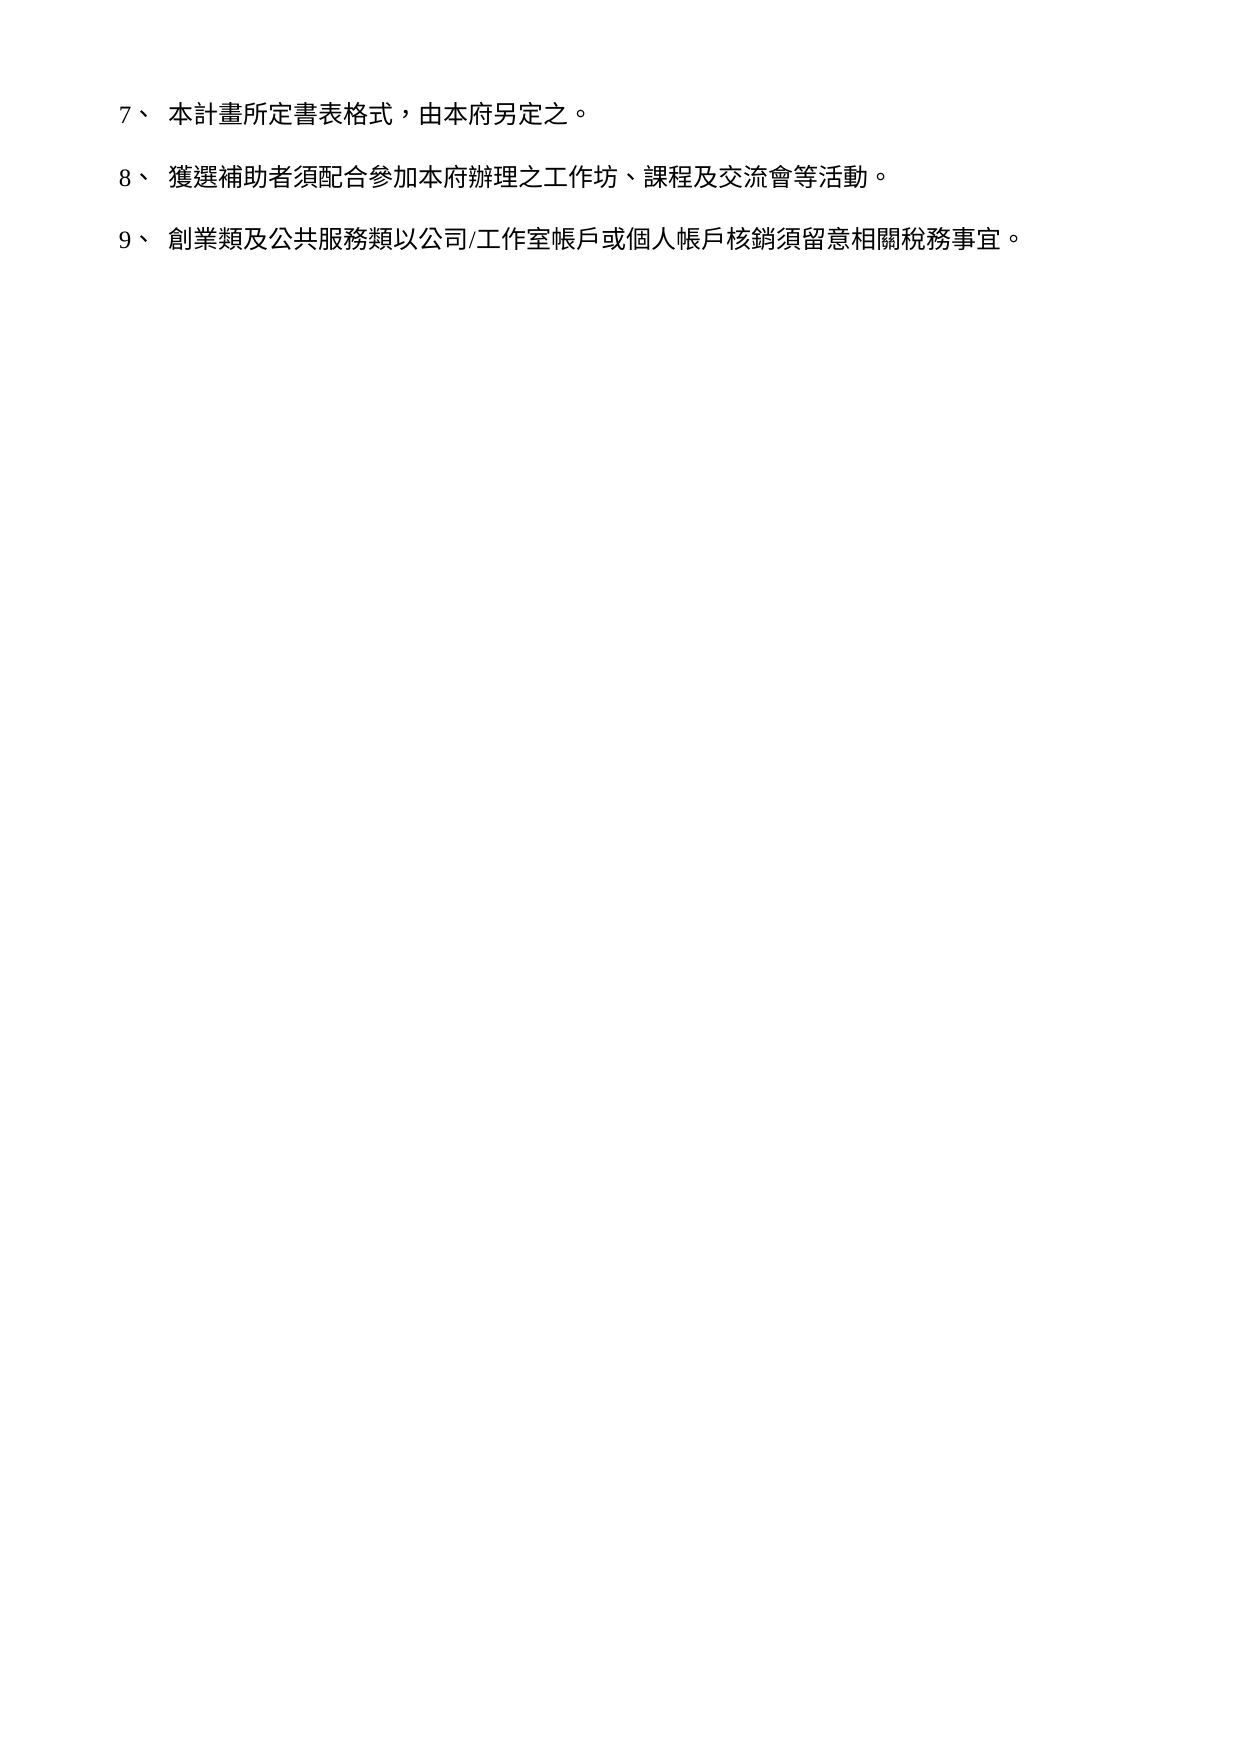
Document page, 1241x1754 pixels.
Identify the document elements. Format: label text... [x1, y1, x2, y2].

list 獲選補助者須配合參加本府辦理之工作坊、課程及交流會等活動。 [119, 134, 1162, 196]
list 本計畫所定書表格式，由本府另定之。 [119, 71, 1162, 134]
list 創業類及公共服務類以公司/工作室帳戶或個人帳戶核銷須留意相關稅務事宜。 [119, 196, 1162, 259]
